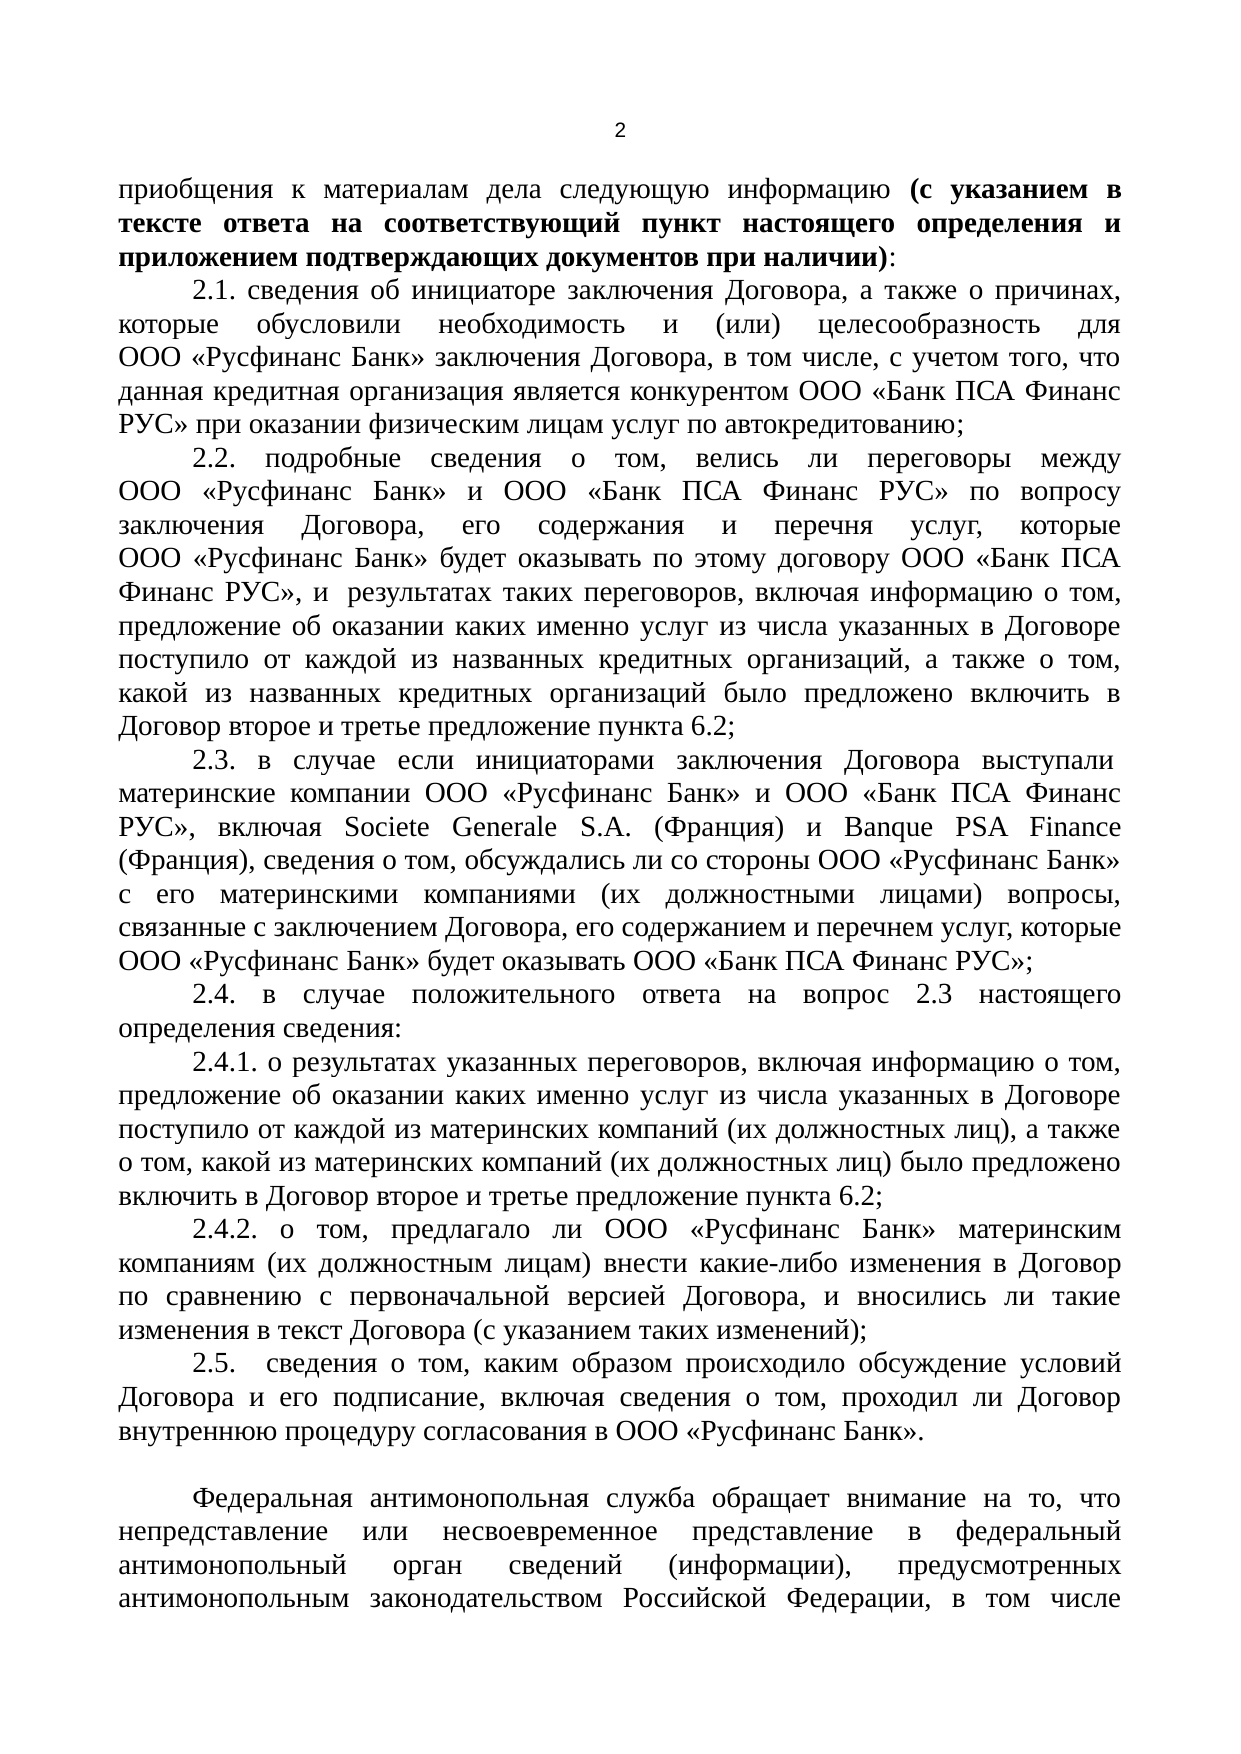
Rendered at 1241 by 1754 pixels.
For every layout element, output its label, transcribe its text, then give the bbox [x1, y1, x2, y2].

text 2.4. в случае положительного ответа на вопрос 2.3 настоящего определения сведения: [118, 977, 1122, 1044]
text 2.1. сведения об инициаторе заключения Договора, а также о причинах, которые обусловили необходимость и (или) целесообразность для ООО «Русфинанс Банк» заключения Договора, в том числе, с учетом того, что данная кредитная организация является конкурентом ООО «Банк ПСА Финанс РУС» при оказании физическим лицам услуг по автокредитованию; [118, 272, 1122, 440]
text 2.4.1. о результатах указанных переговоров, включая информацию о том, предложение об оказании каких именно услуг из числа указанных в Договоре поступило от каждой из материнских компаний (их должностных лиц), а также о том, какой из материнских компаний (их должностных лиц) было предложено включить в Договор второе и третье предложение пункта 6.2; [118, 1044, 1122, 1211]
text 2.2. подробные сведения о том, велись ли переговоры между ООО «Русфинанс Банк» и ООО «Банк ПСА Финанс РУС» по вопросу заключения Договора, его содержания и перечня услуг, которые ООО «Русфинанс Банк» будет оказывать по этому договору ООО «Банк ПСА Финанс РУС», и результатах таких переговоров, включая информацию о том, предложение об оказании каких именно услуг из числа указанных в Договоре поступило от каждой из названных кредитных организаций, а также о том, какой из названных кредитных организаций было предложено включить в Договор второе и третье предложение пункта 6.2; [118, 440, 1122, 742]
text 2.3. в случае если инициаторами заключения Договора выступали материнские компании ООО «Русфинанс Банк» и ООО «Банк ПСА Финанс РУС», включая Societe Generale S.A. (Франция) и Banque PSA Finance (Франция), сведения о том, обсуждались ли со стороны ООО «Русфинанс Банк» с его материнскими компаниями (их должностными лицами) вопросы, связанные с заключением Договора, его содержанием и перечнем услуг, которые ООО «Русфинанс Банк» будет оказывать ООО «Банк ПСА Финанс РУС»; [118, 742, 1122, 977]
text приобщения к материалам дела следующую информацию (с указанием в тексте ответа на соответствующий пункт настоящего определения и приложением подтверждающих документов при наличии): [118, 172, 1122, 272]
list сведения о том, каким образом происходило обсуждение условий Договора и его подписание, включая сведения о том, проходил ли Договор внутреннюю процедуру согласования в ООО «Русфинанс Банк». [118, 1346, 1122, 1446]
text Федеральная антимонопольная служба обращает внимание на то, что непредставление или несвоевременное представление в федеральный антимонопольный орган сведений (информации), предусмотренных антимонопольным законодательством Российской Федерации, в том числе [118, 1480, 1122, 1614]
text 2.4.2. о том, предлагало ли ООО «Русфинанс Банк» материнским компаниям (их должностным лицам) внести какие-либо изменения в Договор по сравнению с первоначальной версией Договора, и вносились ли такие изменения в текст Договора (с указанием таких изменений); [118, 1211, 1122, 1346]
